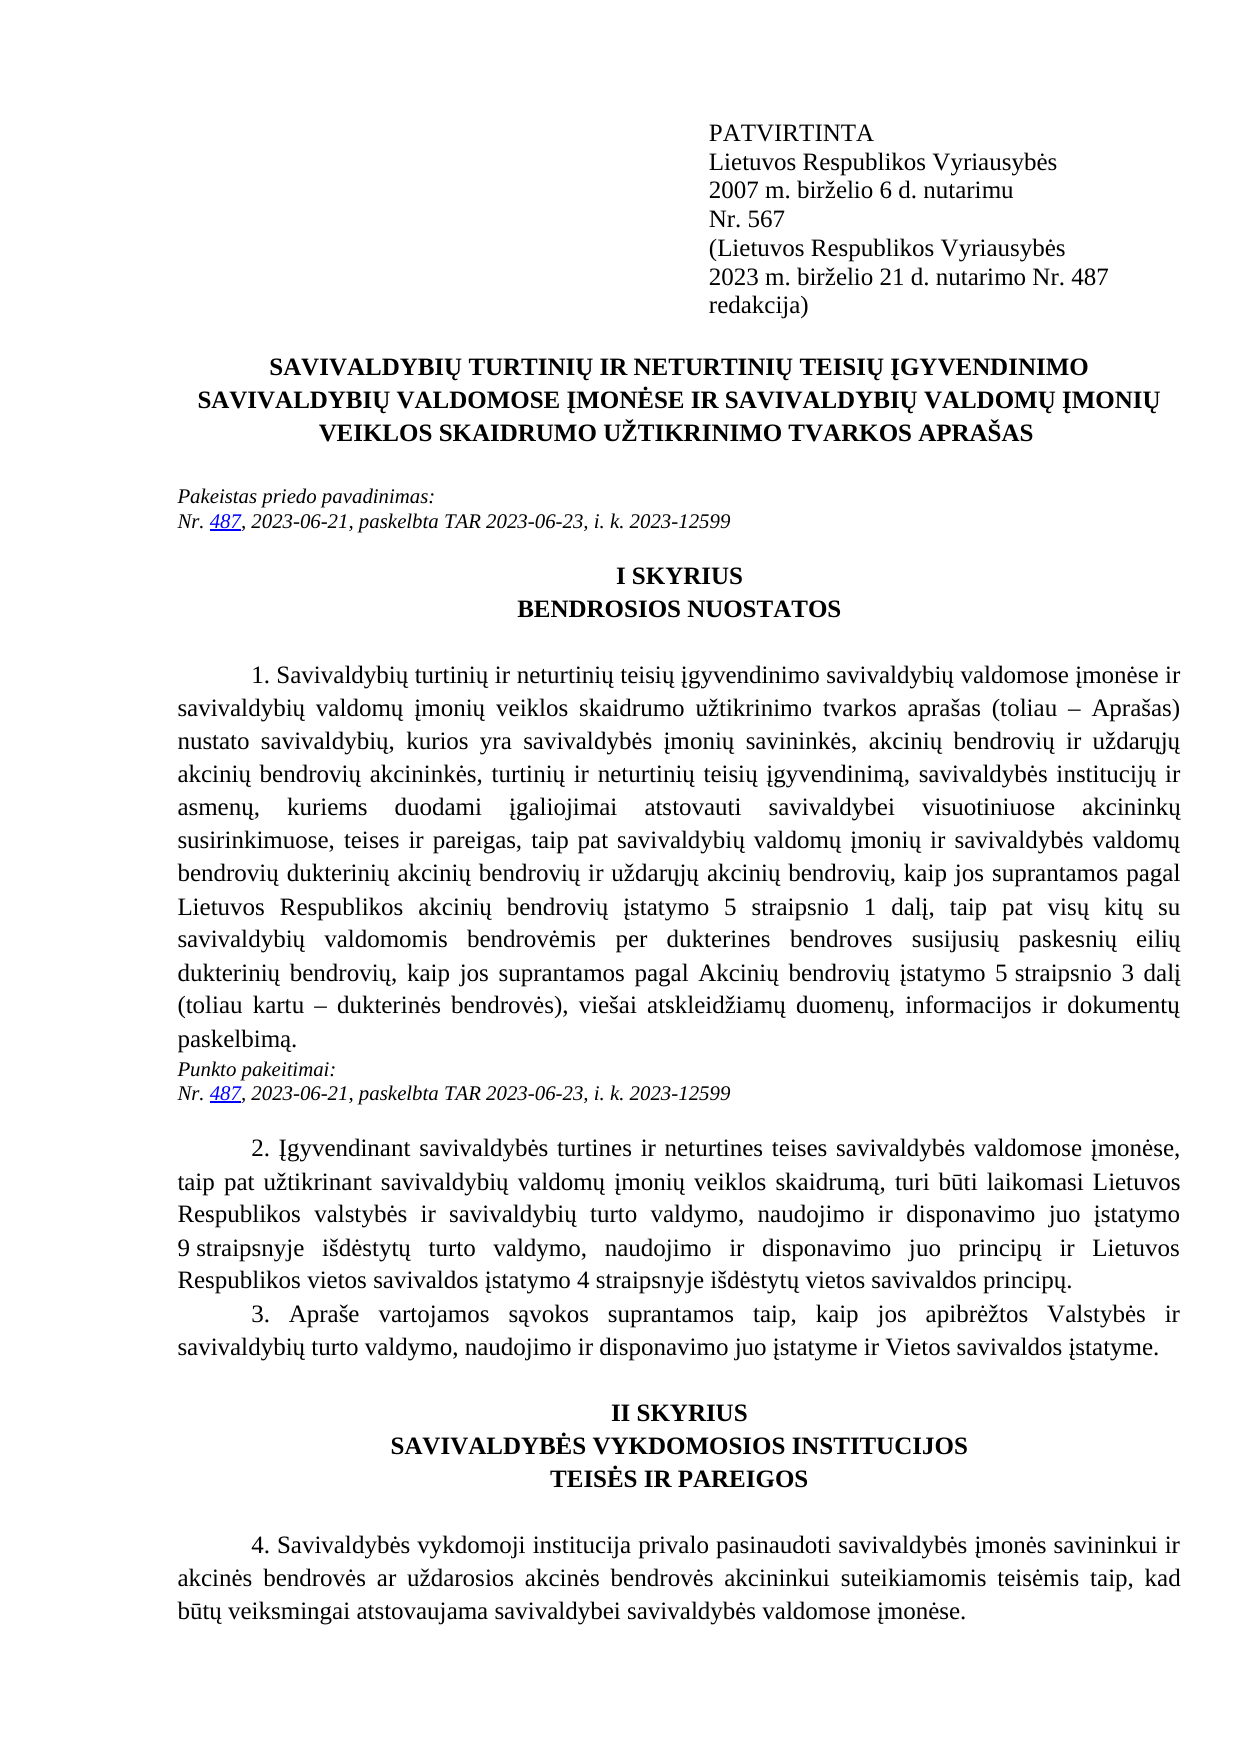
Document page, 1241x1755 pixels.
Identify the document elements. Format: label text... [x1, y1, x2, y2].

text I SKYRIUS [177, 561, 1181, 590]
text Nr. 487, 2023-06-21, paskelbta TAR 2023-06-23, i. k. 2023-12599 [177, 508, 1181, 533]
text redakcija) [177, 291, 1181, 319]
text Punkto pakeitimai: [177, 1057, 1181, 1081]
text BENDROSIOS NUOSTATOS [177, 594, 1181, 623]
text Pakeistas priedo pavadinimas: [177, 484, 1181, 508]
text 2. Įgyvendinant savivaldybės turtines ir neturtines teises savivaldybės valdomose įmonėse, taip pat užtikrinant savivaldybių valdomų įmonių veiklos skaidrumą, turi būti laikomasi Lietuvos Respublikos valstybės ir savivaldybių turto valdymo, naudojimo ir disponavimo juo įstatymo 9 straipsnyje išdėstytų turto valdymo, naudojimo ir disponavimo juo principų ir Lietuvos Respublikos vietos savivaldos įstatymo 4 straipsnyje išdėstytų vietos savivaldos principų. [177, 1133, 1181, 1294]
text Lietuvos Respublikos Vyriausybės [177, 147, 1181, 176]
text 2007 m. birželio 6 d. nutarimu [177, 176, 1181, 204]
text SAVIVALDYBIŲ TURTINIŲ IR NETURTINIŲ TEISIŲ ĮGYVENDINIMO SAVIVALDYBIŲ VALDOMOSE ĮMONĖSE IR SAVIVALDYBIŲ VALDOMŲ ĮMONIŲ VEIKLOS SKAIDRUMO UŽTIKRINIMO TVARKOS APRAŠAS [177, 352, 1181, 447]
text 1. Savivaldybių turtinių ir neturtinių teisių įgyvendinimo savivaldybių valdomose įmonėse ir savivaldybių valdomų įmonių veiklos skaidrumo užtikrinimo tvarkos aprašas (toliau – Aprašas) nustato savivaldybių, kurios yra savivaldybės įmonių savininkės, akcinių bendrovių ir uždarųjų akcinių bendrovių akcininkės, turtinių ir neturtinių teisių įgyvendinimą, savivaldybės institucijų ir asmenų, kuriems duodami įgaliojimai atstovauti savivaldybei visuotiniuose akcininkų susirinkimuose, teises ir pareigas, taip pat savivaldybių valdomų įmonių ir savivaldybės valdomų bendrovių dukterinių akcinių bendrovių ir uždarųjų akcinių bendrovių, kaip jos suprantamos pagal Lietuvos Respublikos akcinių bendrovių įstatymo 5 straipsnio 1 dalį, taip pat visų kitų su savivaldybių valdomomis bendrovėmis per dukterines bendroves susijusių paskesnių eilių dukterinių bendrovių, kaip jos suprantamos pagal Akcinių bendrovių įstatymo 5 straipsnio 3 dalį (toliau kartu – dukterinės bendrovės), viešai atskleidžiamų duomenų, informacijos ir dokumentų paskelbimą. [177, 660, 1181, 1052]
text (Lietuvos Respublikos Vyriausybės [177, 233, 1181, 262]
text 2023 m. birželio 21 d. nutarimo Nr. 487 [177, 262, 1181, 291]
text SAVIVALDYBĖS VYKDOMOSIOS INSTITUCIJOS [177, 1431, 1181, 1459]
text PATVIRTINTA [177, 118, 1181, 147]
text 4. Savivaldybės vykdomoji institucija privalo pasinaudoti savivaldybės įmonės savininkui ir akcinės bendrovės ar uždarosios akcinės bendrovės akcininkui suteikiamomis teisėmis taip, kad būtų veiksmingai atstovaujama savivaldybei savivaldybės valdomose įmonėse. [177, 1530, 1181, 1624]
text TEISĖS IR PAREIGOS [177, 1464, 1181, 1492]
text Nr. 567 [177, 204, 1181, 233]
text 3. Apraše vartojamos sąvokos suprantamos taip, kaip jos apibrėžtos Valstybės ir savivaldybių turto valdymo, naudojimo ir disponavimo juo įstatyme ir Vietos savivaldos įstatyme. [177, 1299, 1181, 1360]
text II SKYRIUS [177, 1398, 1181, 1426]
text Nr. 487, 2023-06-21, paskelbta TAR 2023-06-23, i. k. 2023-12599 [177, 1081, 1181, 1105]
